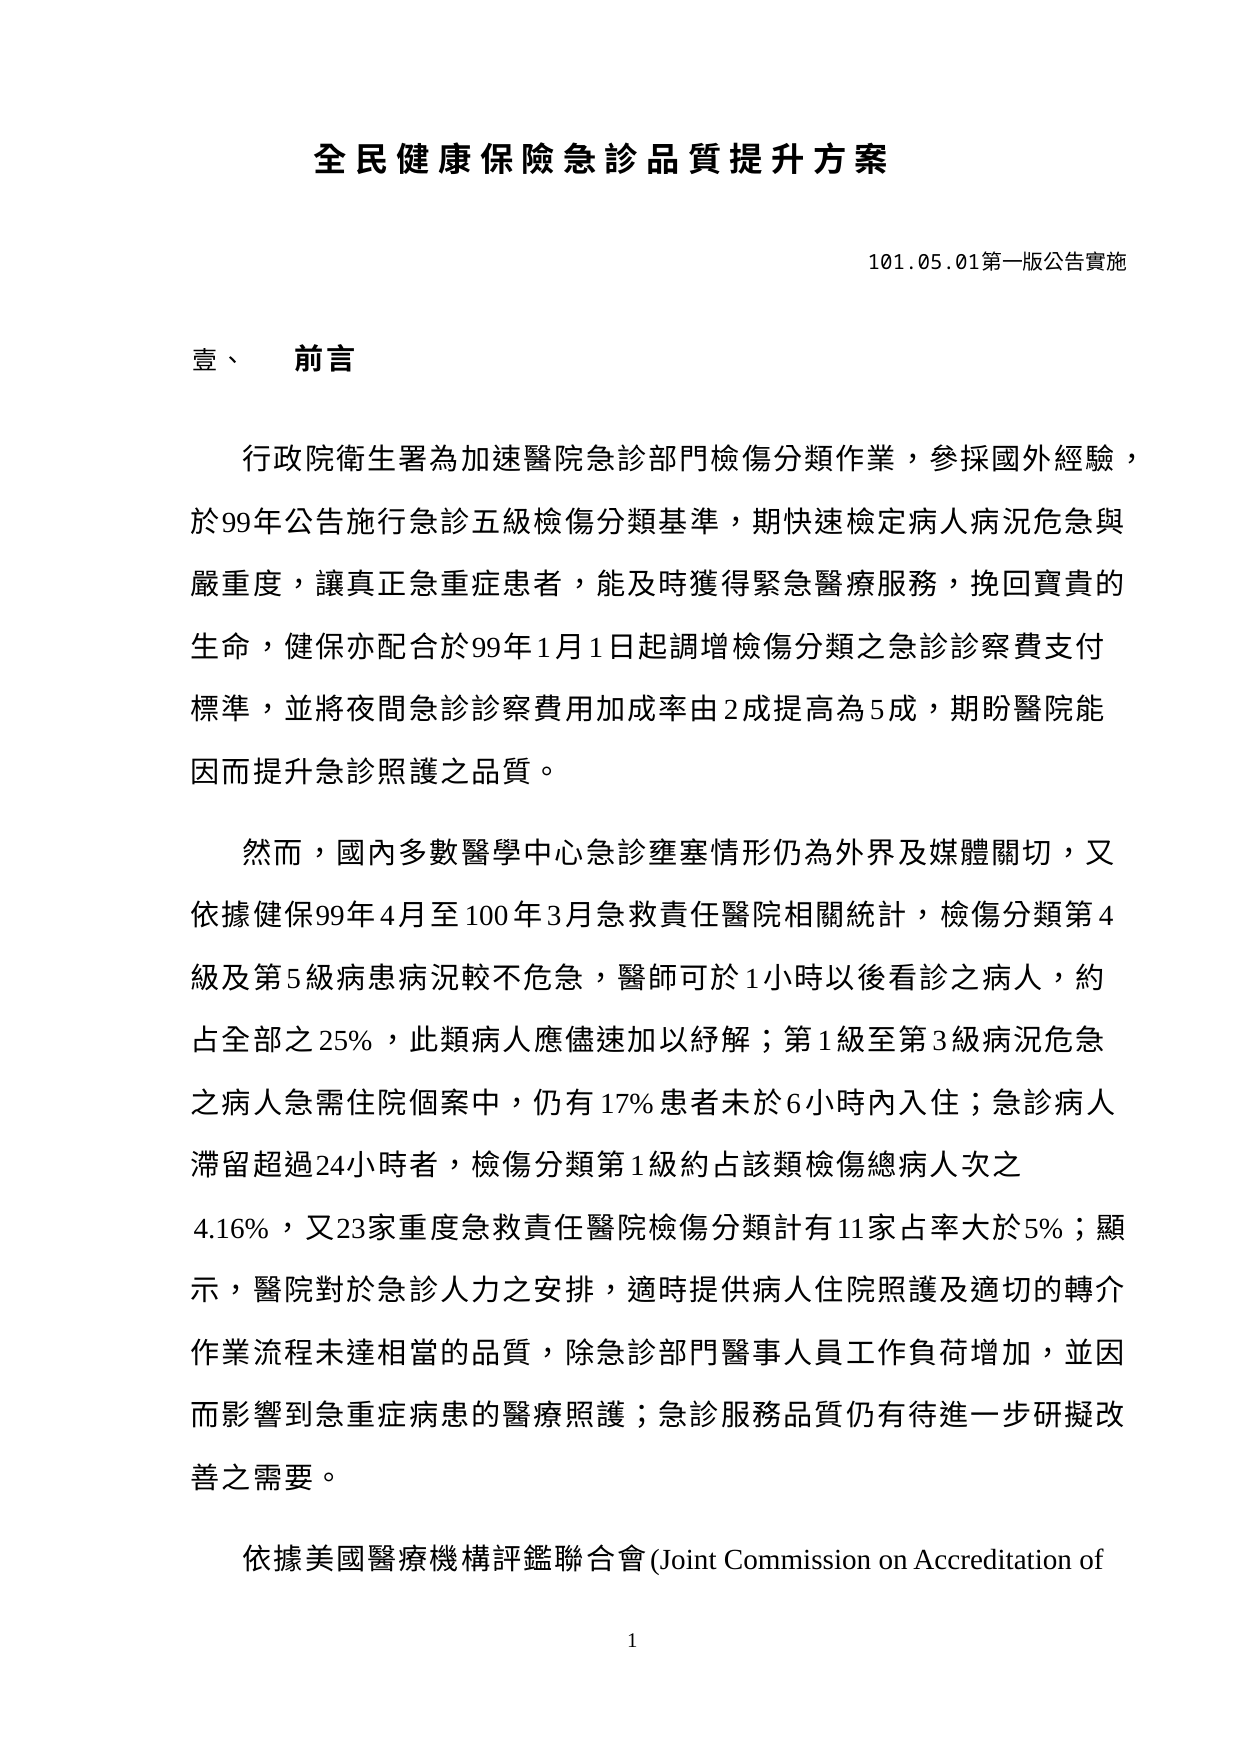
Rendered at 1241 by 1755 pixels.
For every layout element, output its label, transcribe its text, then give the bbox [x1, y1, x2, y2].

text 然而，國內多數醫學中心急診壅塞情形仍為外界及媒體關切，又依據健保99年4月至100年3月急救責任醫院相關統計，檢傷分類第4級及第5級病患病況較不危急，醫師可於1小時以後看診之病人，約占全部之25%，此類病人應儘速加以紓解；第1級至第3級病況危急之病人急需住院個案中，仍有17%患者未於6小時內入住；急診病人滯留超過24小時者，檢傷分類第1級約占該類檢傷總病人次之4.16%，又23家重度急救責任醫院檢傷分類計有11家占率大於5%；顯示，醫院對於急診人力之安排，適時提供病人住院照護及適切的轉介作業流程未達相當的品質，除急診部門醫事人員工作負荷增加，並因而影響到急重症病患的醫療照護；急診服務品質仍有待進一步研擬改善之需要。 [187, 809, 1127, 1496]
text 依據美國醫療機構評鑑聯合會(Joint Commission on Accreditation of [187, 1515, 1127, 1578]
text 全民健康保險急診品質提升方案 [137, 115, 1127, 178]
text 101.05.01第一版公告實施 [137, 215, 1127, 278]
text 行政院衛生署為加速醫院急診部門檢傷分類作業，參採國外經驗，於99年公告施行急診五級檢傷分類基準，期快速檢定病人病況危急與嚴重度，讓真正急重症患者，能及時獲得緊急醫療服務，挽回寶貴的生命，健保亦配合於99年1月1日起調增檢傷分類之急診診察費支付標準，並將夜間急診診察費用加成率由2成提高為5成，期盼醫院能因而提升急診照護之品質。 [187, 415, 1127, 790]
list 前言 [187, 315, 1137, 378]
